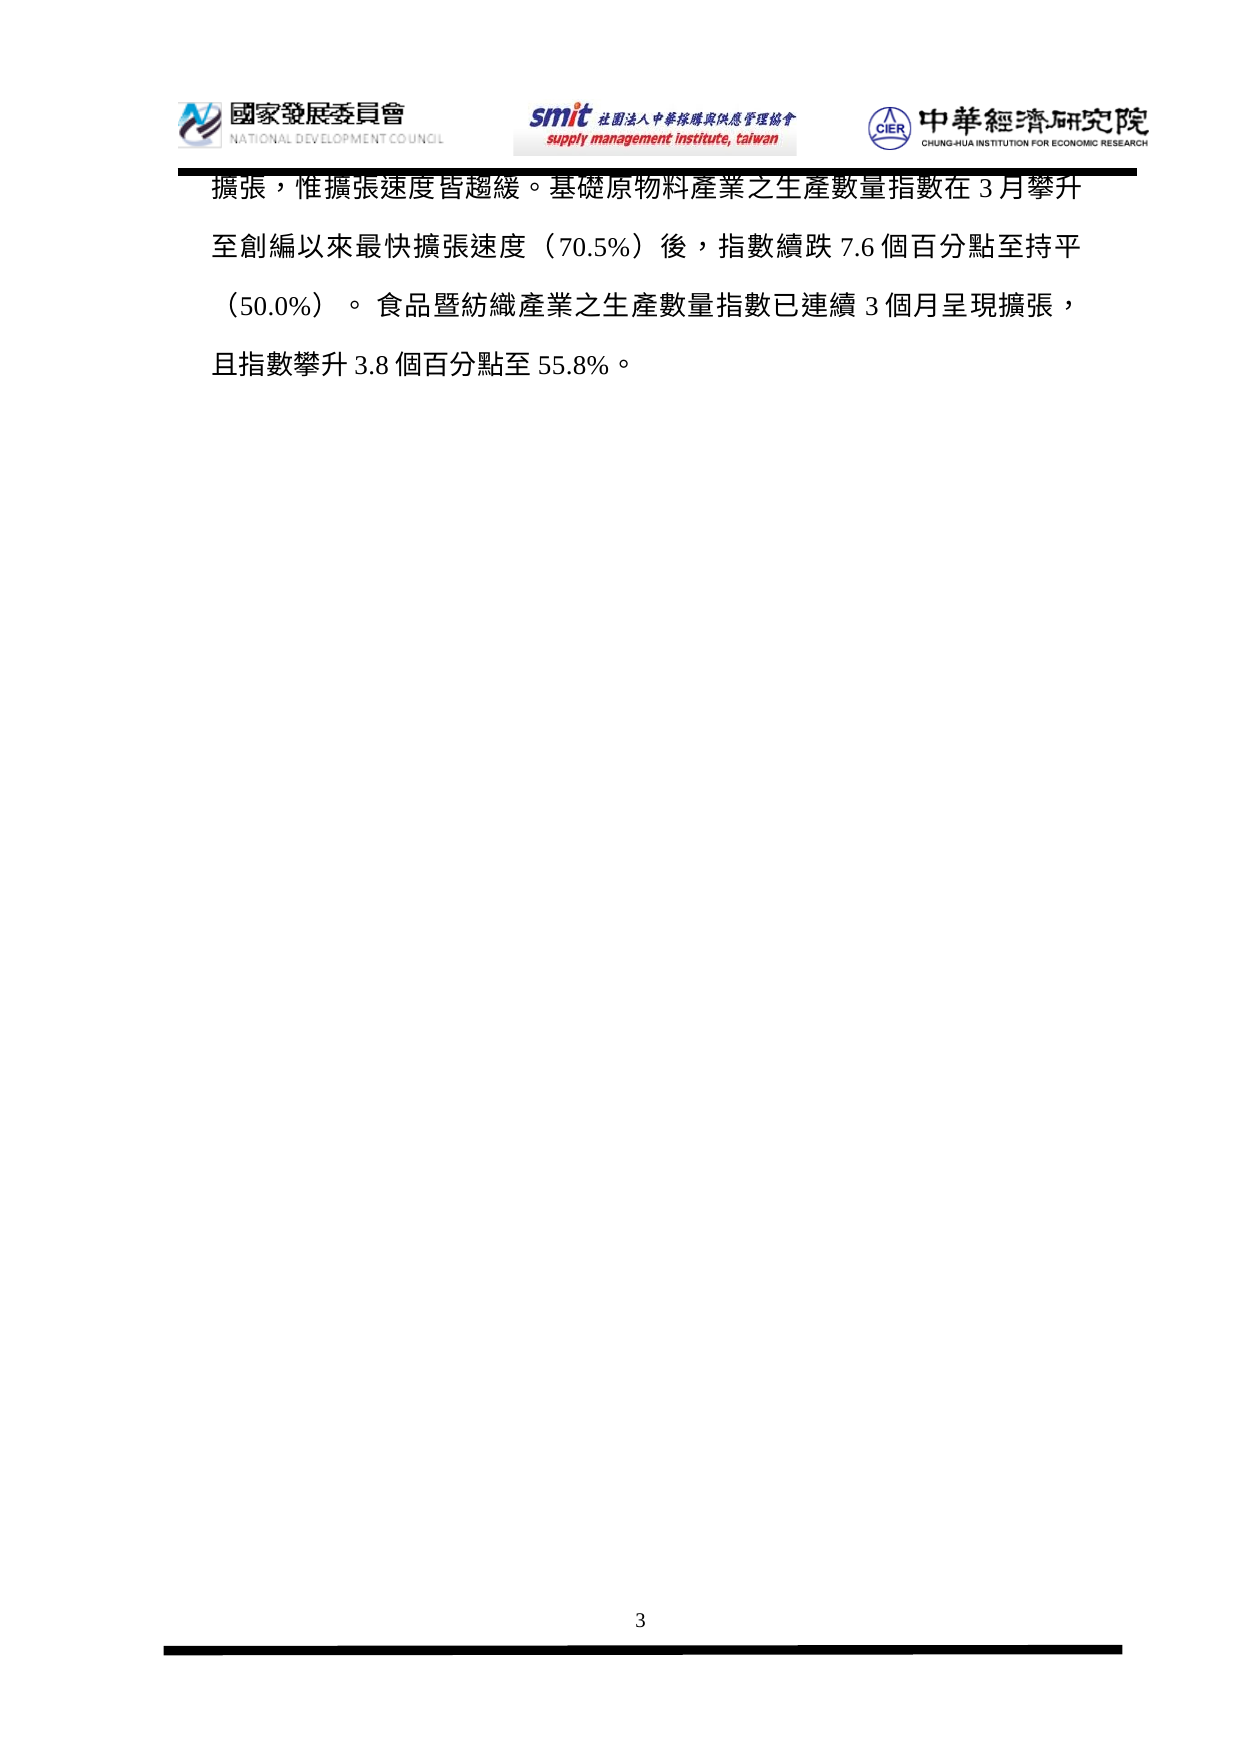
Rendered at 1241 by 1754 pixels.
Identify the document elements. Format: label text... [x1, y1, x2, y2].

picture [853, 90, 1162, 167]
picture [178, 90, 466, 164]
picture [513, 99, 797, 156]
text 擴張，惟擴張速度皆趨緩。基礎原物料產業之生產數量指數在3月攀升至創編以來最快擴張速度（70.5%）後，指數續跌7.6個百分點至持平（50.0%）。 食品暨紡織產業之生產數量指數已連續3個月呈現擴張，且指數攀升3.8個百分點至55.8%。 [211, 166, 1083, 382]
